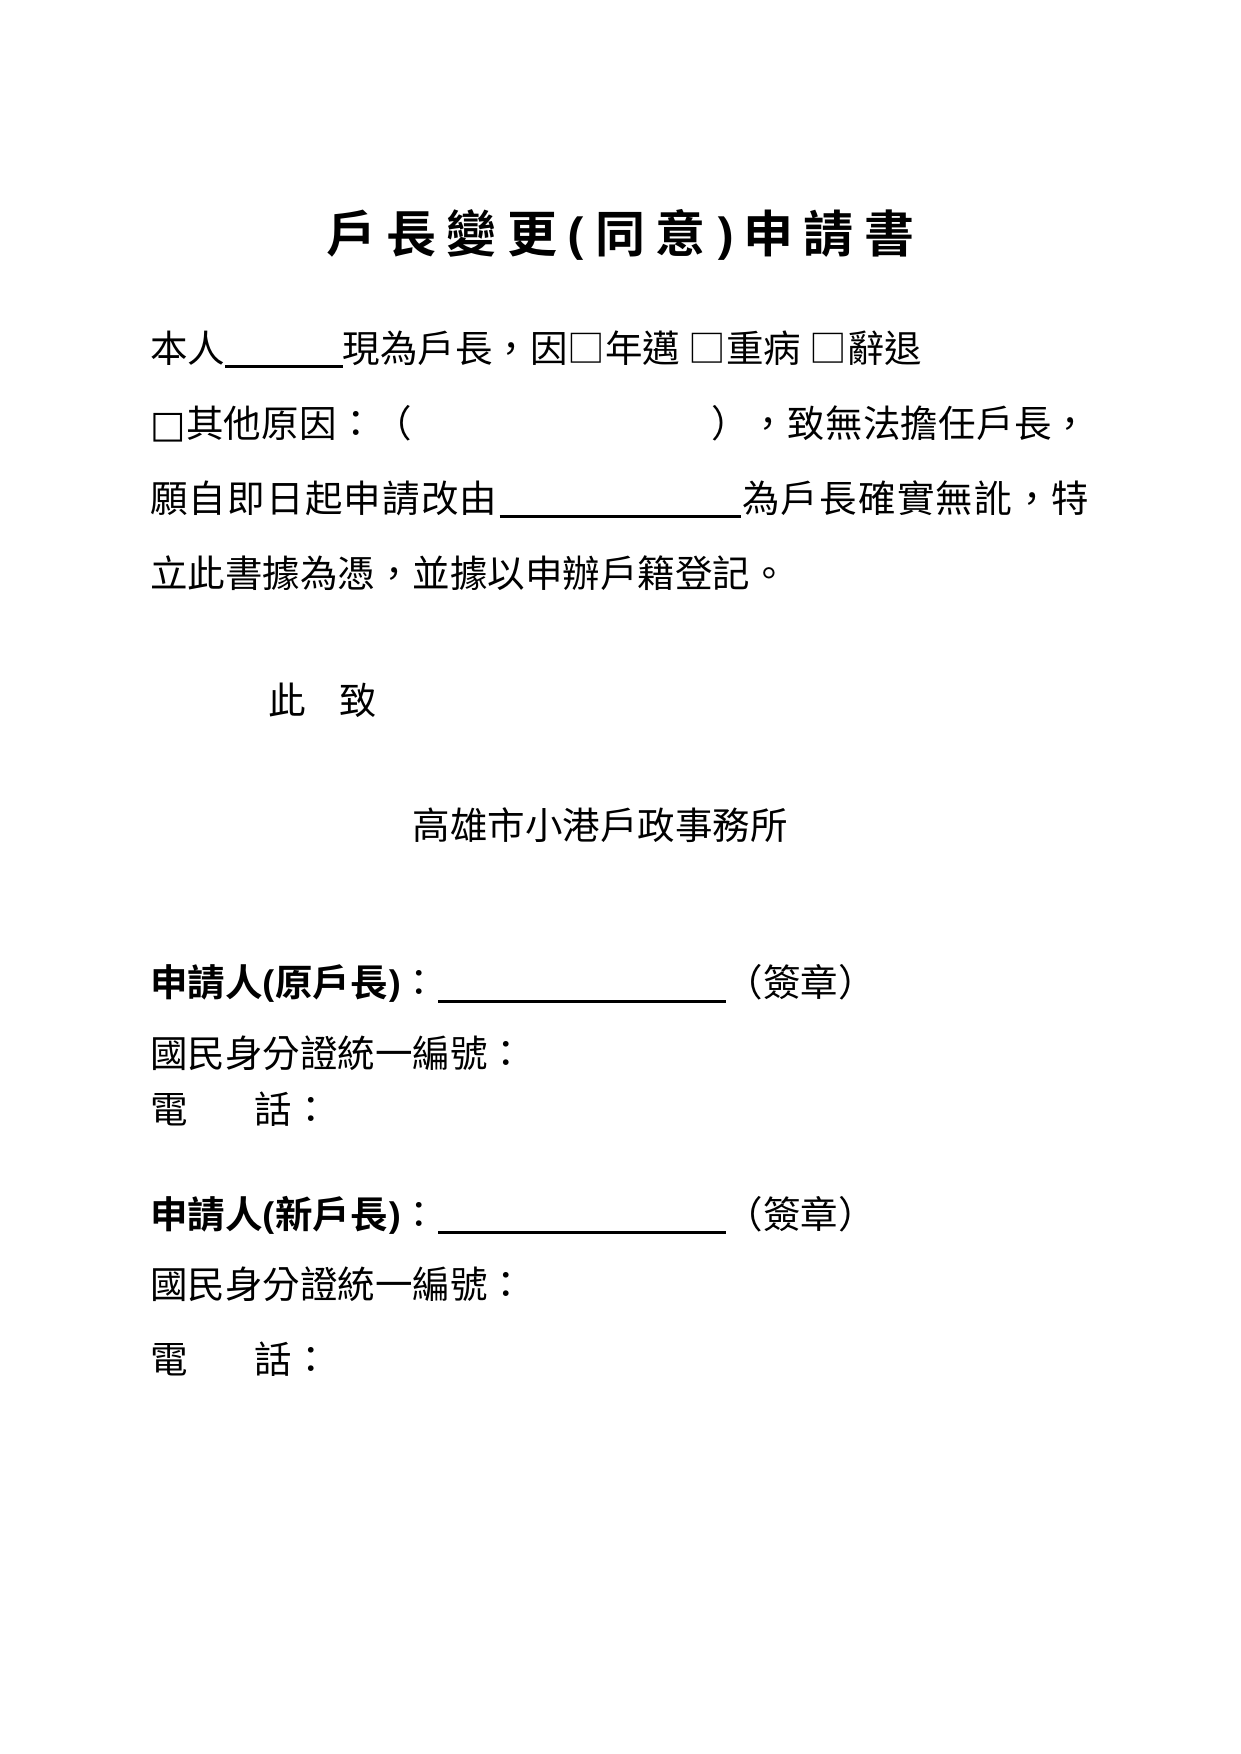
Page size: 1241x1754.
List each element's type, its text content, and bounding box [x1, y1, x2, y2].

text 申請人(新戶長)： （簽章） [150, 1186, 1090, 1238]
text 本人 現為戶長，因□年邁 □重病 □辭退 [150, 302, 1090, 377]
text □其他原因：（ ），致無法擔任戶長，願自即日起申請改由 為戶長確實無訛，特立此書據為憑，並據以申辦戶籍登記。 [150, 377, 1090, 602]
text 此 致 [150, 664, 1090, 727]
text 高雄市小港戶政事務所 [150, 789, 1090, 852]
text 申請人(原戶長)： （簽章） [150, 955, 1090, 1007]
text 國民身分證統一編號： [150, 1007, 1090, 1082]
text 電 話： [150, 1082, 1090, 1134]
text 戶長變更(同意)申請書 [150, 202, 1090, 264]
text 國民身分證統一編號： [150, 1238, 1090, 1313]
text 電 話： [150, 1313, 1090, 1388]
